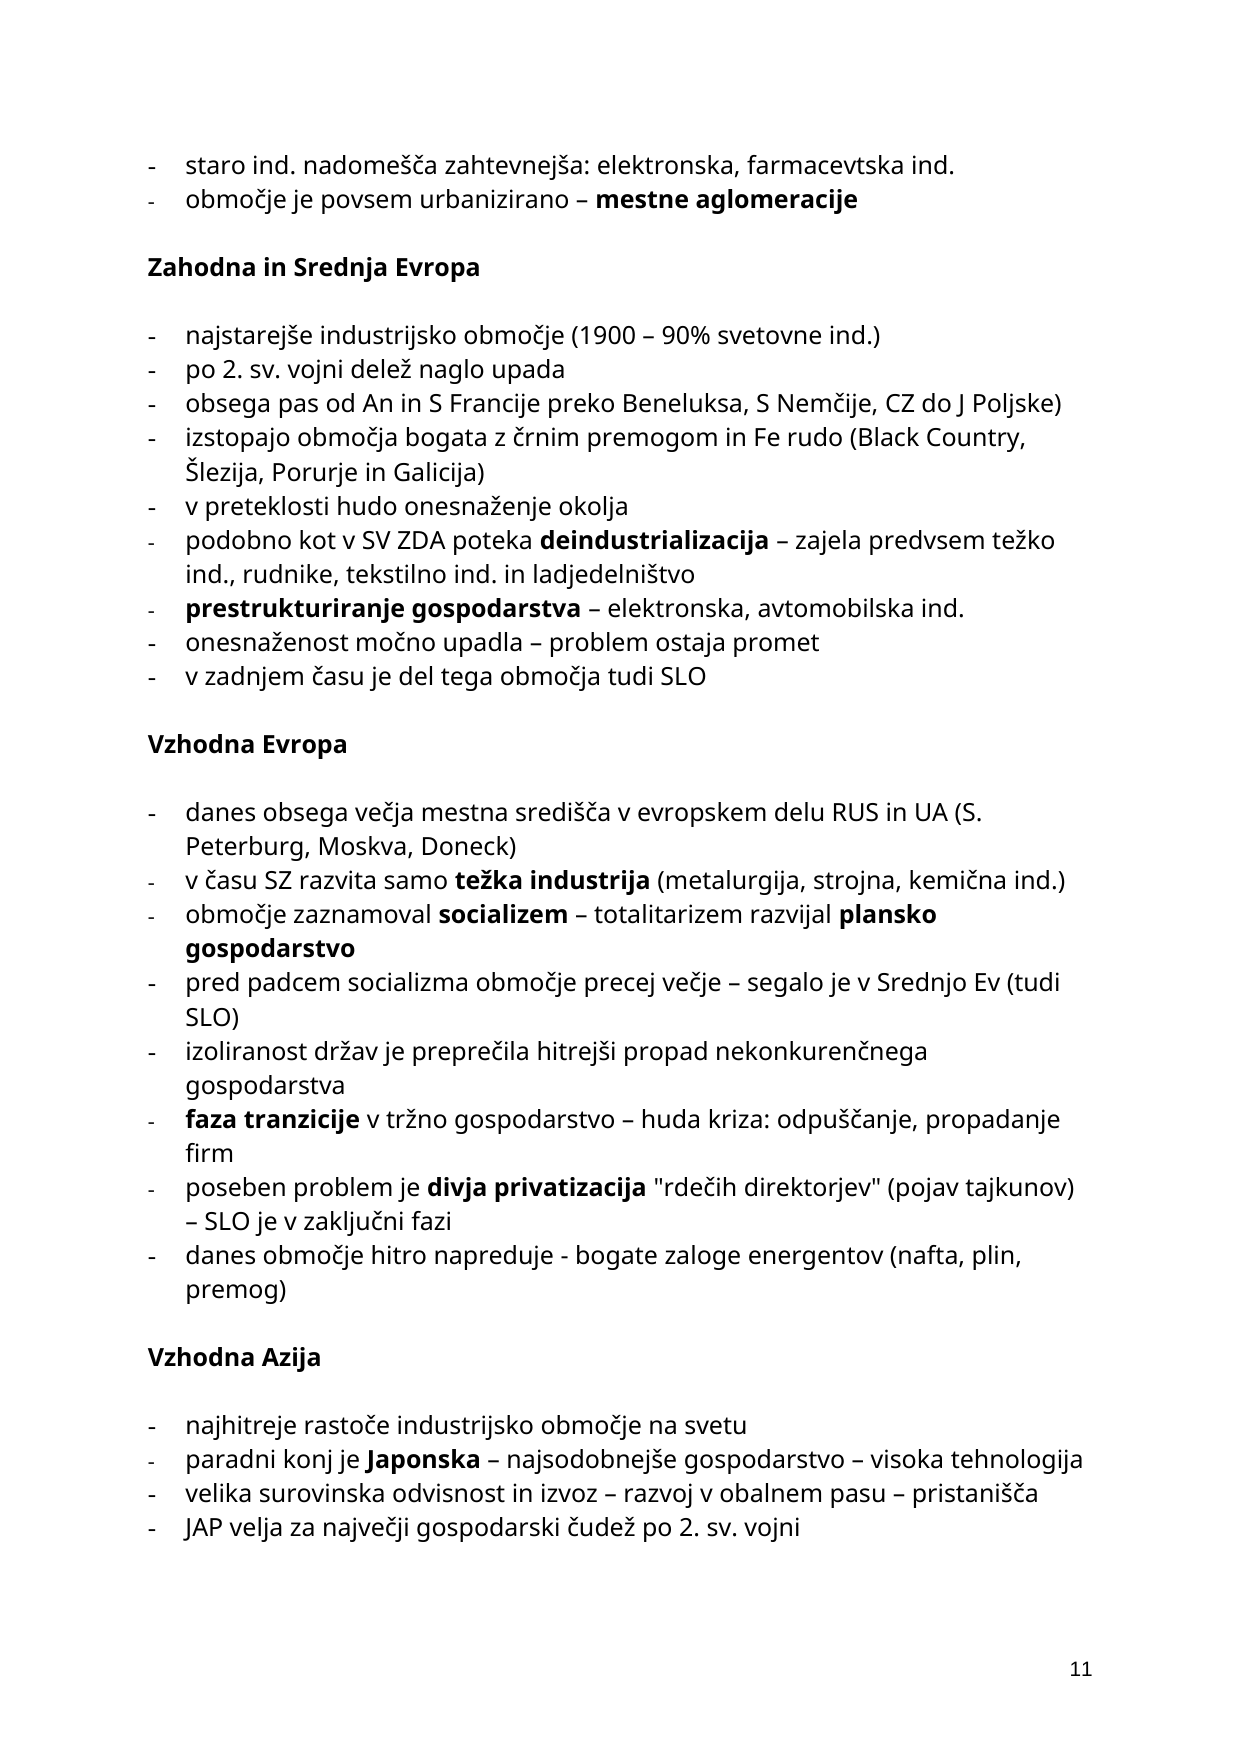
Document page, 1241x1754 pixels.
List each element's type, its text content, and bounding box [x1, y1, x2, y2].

list v času SZ razvita samo težka industrija (metalurgija, strojna, kemična ind.) [148, 863, 1093, 897]
list JAP velja za največji gospodarski čudež po 2. sv. vojni [148, 1510, 1093, 1544]
text Vzhodna Evropa [148, 727, 1093, 761]
list v preteklosti hudo onesnaženje okolja [148, 488, 1093, 522]
list pred padcem socializma območje precej večje – segalo je v Srednjo Ev (tudi SLO) [148, 965, 1093, 1033]
list v zadnjem času je del tega območja tudi SLO [148, 658, 1093, 693]
text Vzhodna Azija [148, 1340, 1093, 1374]
list onesnaženost močno upadla – problem ostaja promet [148, 624, 1093, 658]
list po 2. sv. vojni delež naglo upada [148, 352, 1093, 386]
list faza tranzicije v tržno gospodarstvo – huda kriza: odpuščanje, propadanje firm [148, 1101, 1093, 1169]
list danes obsega večja mestna središča v evropskem delu RUS in UA (S. Peterburg, Moskva, Doneck) [148, 795, 1093, 863]
list najstarejše industrijsko območje (1900 – 90% svetovne ind.) [148, 318, 1093, 352]
list območje zaznamoval socializem – totalitarizem razvijal plansko gospodarstvo [148, 897, 1093, 965]
list paradni konj je Japonska – najsodobnejše gospodarstvo – visoka tehnologija [148, 1442, 1093, 1476]
text Zahodna in Srednja Evropa [148, 250, 1093, 284]
list izstopajo območja bogata z črnim premogom in Fe rudo (Black Country, Šlezija, Porurje in Galicija) [148, 420, 1093, 488]
list podobno kot v SV ZDA poteka deindustrializacija – zajela predvsem težko ind., rudnike, tekstilno ind. in ladjedelništvo [148, 522, 1093, 590]
list izoliranost držav je preprečila hitrejši propad nekonkurenčnega gospodarstva [148, 1033, 1093, 1101]
list najhitreje rastoče industrijsko območje na svetu [148, 1408, 1093, 1442]
list območje je povsem urbanizirano – mestne aglomeracije [148, 182, 1093, 216]
list danes območje hitro napreduje - bogate zaloge energentov (nafta, plin, premog) [148, 1238, 1093, 1306]
list velika surovinska odvisnost in izvoz – razvoj v obalnem pasu – pristanišča [148, 1476, 1093, 1510]
list prestrukturiranje gospodarstva – elektronska, avtomobilska ind. [148, 590, 1093, 624]
list obsega pas od An in S Francije preko Beneluksa, S Nemčije, CZ do J Poljske) [148, 386, 1093, 420]
list staro ind. nadomešča zahtevnejša: elektronska, farmacevtska ind. [148, 148, 1093, 182]
list poseben problem je divja privatizacija "rdečih direktorjev" (pojav tajkunov) – SLO je v zaključni fazi [148, 1169, 1093, 1238]
